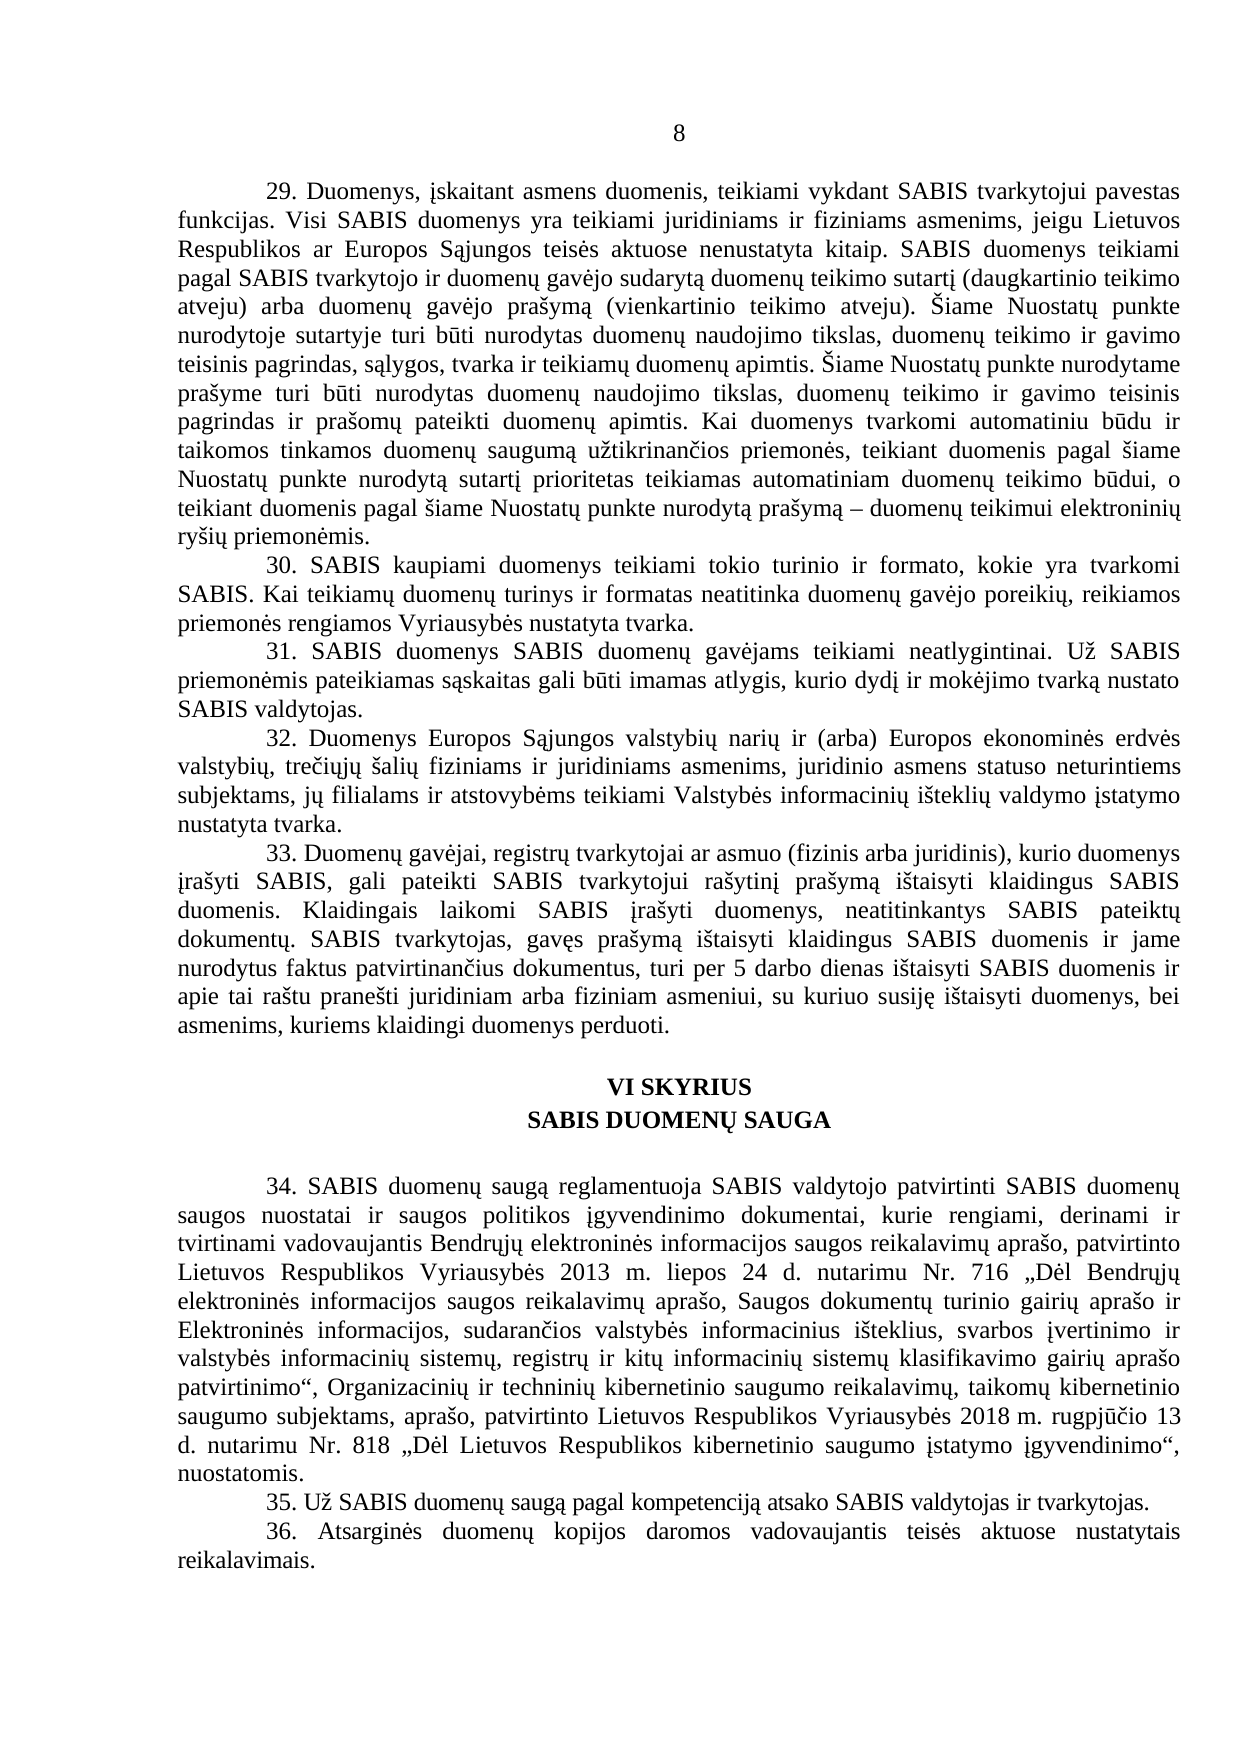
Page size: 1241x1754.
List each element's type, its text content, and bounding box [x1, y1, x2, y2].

text 30. SABIS kaupiami duomenys teikiami tokio turinio ir formato, kokie yra tvarkomi SABIS. Kai teikiamų duomenų turinys ir formatas neatitinka duomenų gavėjo poreikių, reikiamos priemonės rengiamos Vyriausybės nustatyta tvarka. [177, 550, 1181, 636]
text VI SKYRIUS [177, 1072, 1181, 1101]
text SABIS DUOMENŲ SAUGA [177, 1105, 1181, 1134]
text 29. Duomenys, įskaitant asmens duomenis, teikiami vykdant SABIS tvarkytojui pavestas funkcijas. Visi SABIS duomenys yra teikiami juridiniams ir fiziniams asmenims, jeigu Lietuvos Respublikos ar Europos Sąjungos teisės aktuose nenustatyta kitaip. SABIS duomenys teikiami pagal SABIS tvarkytojo ir duomenų gavėjo sudarytą duomenų teikimo sutartį (daugkartinio teikimo atveju) arba duomenų gavėjo prašymą (vienkartinio teikimo atveju). Šiame Nuostatų punkte nurodytoje sutartyje turi būti nurodytas duomenų naudojimo tikslas, duomenų teikimo ir gavimo teisinis pagrindas, sąlygos, tvarka ir teikiamų duomenų apimtis. Šiame Nuostatų punkte nurodytame prašyme turi būti nurodytas duomenų naudojimo tikslas, duomenų teikimo ir gavimo teisinis pagrindas ir prašomų pateikti duomenų apimtis. Kai duomenys tvarkomi automatiniu būdu ir taikomos tinkamos duomenų saugumą užtikrinančios priemonės, teikiant duomenis pagal šiame Nuostatų punkte nurodytą sutartį prioritetas teikiamas automatiniam duomenų teikimo būdui, o teikiant duomenis pagal šiame Nuostatų punkte nurodytą prašymą – duomenų teikimui elektroninių ryšių priemonėmis. [177, 176, 1181, 550]
text 31. SABIS duomenys SABIS duomenų gavėjams teikiami neatlygintinai. Už SABIS priemonėmis pateikiamas sąskaitas gali būti imamas atlygis, kurio dydį ir mokėjimo tvarką nustato SABIS valdytojas. [177, 636, 1181, 723]
text 33. Duomenų gavėjai, registrų tvarkytojai ar asmuo (fizinis arba juridinis), kurio duomenys įrašyti SABIS, gali pateikti SABIS tvarkytojui rašytinį prašymą ištaisyti klaidingus SABIS duomenis. Klaidingais laikomi SABIS įrašyti duomenys, neatitinkantys SABIS pateiktų dokumentų. SABIS tvarkytojas, gavęs prašymą ištaisyti klaidingus SABIS duomenis ir jame nurodytus faktus patvirtinančius dokumentus, turi per 5 darbo dienas ištaisyti SABIS duomenis ir apie tai raštu pranešti juridiniam arba fiziniam asmeniui, su kuriuo susiję ištaisyti duomenys, bei asmenims, kuriems klaidingi duomenys perduoti. [177, 838, 1181, 1039]
text 36. Atsarginės duomenų kopijos daromos vadovaujantis teisės aktuose nustatytais reikalavimais. [177, 1516, 1181, 1573]
text 35. Už SABIS duomenų saugą pagal kompetenciją atsako SABIS valdytojas ir tvarkytojas. [177, 1487, 1181, 1516]
text 32. Duomenys Europos Sąjungos valstybių narių ir (arba) Europos ekonominės erdvės valstybių, trečiųjų šalių fiziniams ir juridiniams asmenims, juridinio asmens statuso neturintiems subjektams, jų filialams ir atstovybėms teikiami Valstybės informacinių išteklių valdymo įstatymo nustatyta tvarka. [177, 723, 1181, 838]
text 34. SABIS duomenų saugą reglamentuoja SABIS valdytojo patvirtinti SABIS duomenų saugos nuostatai ir saugos politikos įgyvendinimo dokumentai, kurie rengiami, derinami ir tvirtinami vadovaujantis Bendrųjų elektroninės informacijos saugos reikalavimų aprašo, patvirtinto Lietuvos Respublikos Vyriausybės 2013 m. liepos 24 d. nutarimu Nr. 716 „Dėl Bendrųjų elektroninės informacijos saugos reikalavimų aprašo, Saugos dokumentų turinio gairių aprašo ir Elektroninės informacijos, sudarančios valstybės informacinius išteklius, svarbos įvertinimo ir valstybės informacinių sistemų, registrų ir kitų informacinių sistemų klasifikavimo gairių aprašo patvirtinimo“, Organizacinių ir techninių kibernetinio saugumo reikalavimų, taikomų kibernetinio saugumo subjektams, aprašo, patvirtinto Lietuvos Respublikos Vyriausybės 2018 m. rugpjūčio 13 d. nutarimu Nr. 818 „Dėl Lietuvos Respublikos kibernetinio saugumo įstatymo įgyvendinimo“, nuostatomis. [177, 1171, 1181, 1487]
